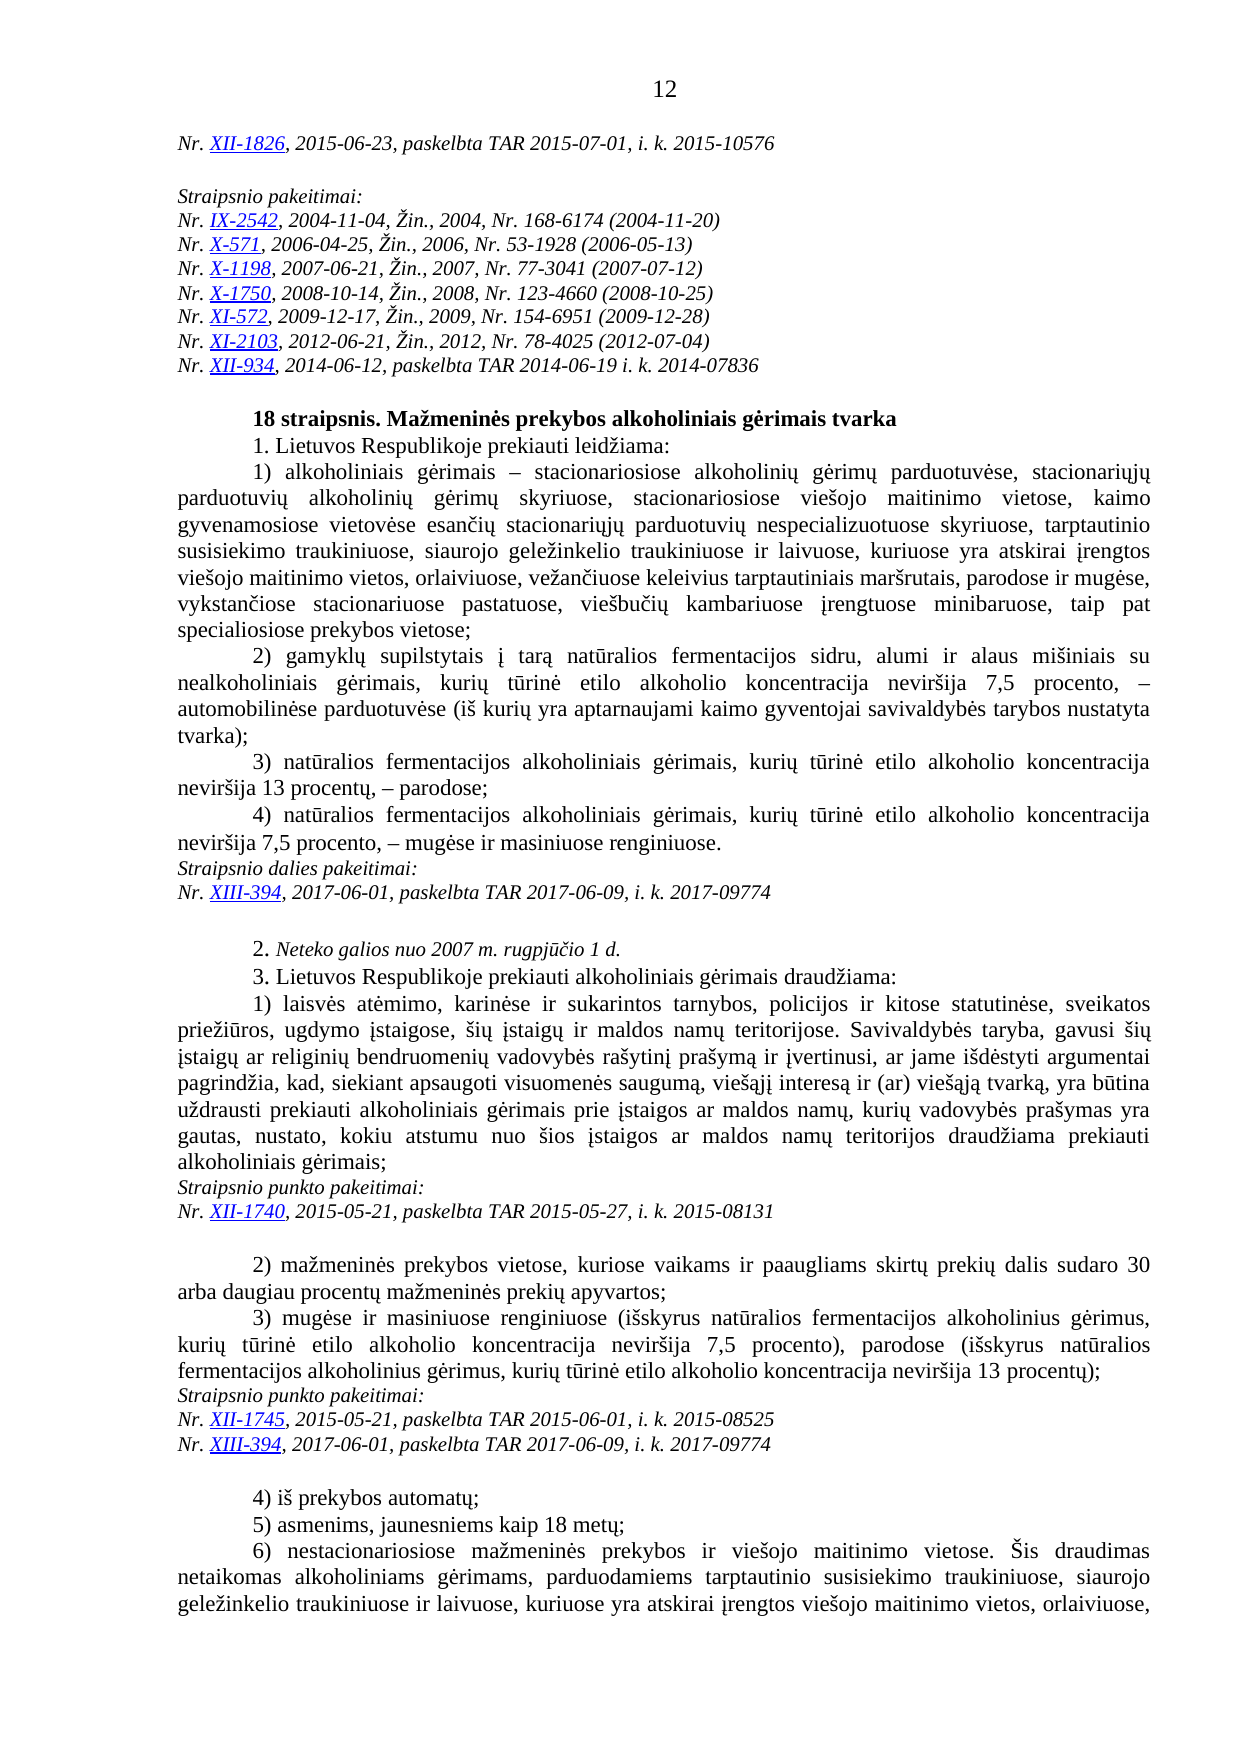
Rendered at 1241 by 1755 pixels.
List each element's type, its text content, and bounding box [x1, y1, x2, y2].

text Nr. XI-2103, 2012-06-21, Žin., 2012, Nr. 78-4025 (2012-07-04) [177, 328, 1152, 353]
text 4) natūralios fermentacijos alkoholiniais gėrimais, kurių tūrinė etilo alkoholio koncentracija neviršija 7,5 procento, – mugėse ir masiniuose renginiuose. [177, 801, 1152, 856]
text Nr. XII-1745, 2015-05-21, paskelbta TAR 2015-06-01, i. k. 2015-08525 [177, 1407, 1152, 1431]
text Nr. X-1198, 2007-06-21, Žin., 2007, Nr. 77-3041 (2007-07-12) [177, 256, 1152, 280]
text 2) gamyklų supilstytais į tarą natūralios fermentacijos sidru, alumi ir alaus mišiniais su nealkoholiniais gėrimais, kurių tūrinė etilo alkoholio koncentracija neviršija 7,5 procento, – automobilinėse parduotuvėse (iš kurių yra aptarnaujami kaimo gyventojai savivaldybės tarybos nustatyta tvarka); [177, 643, 1152, 748]
text Straipsnio pakeitimai: [177, 184, 1152, 208]
text Nr. X-1750, 2008-10-14, Žin., 2008, Nr. 123-4660 (2008-10-25) [177, 280, 1152, 304]
text Nr. XIII-394, 2017-06-01, paskelbta TAR 2017-06-09, i. k. 2017-09774 [177, 880, 1152, 904]
text 1) laisvės atėmimo, karinėse ir sukarintos tarnybos, policijos ir kitose statutinėse, sveikatos priežiūros, ugdymo įstaigose, šių įstaigų ir maldos namų teritorijose. Savivaldybės taryba, gavusi šių įstaigų ar religinių bendruomenių vadovybės rašytinį prašymą ir įvertinusi, ar jame išdėstyti argumentai pagrindžia, kad, siekiant apsaugoti visuomenės saugumą, viešąjį interesą ir (ar) viešąją tvarką, yra būtina uždrausti prekiauti alkoholiniais gėrimais prie įstaigos ar maldos namų, kurių vadovybės prašymas yra gautas, nustato, kokiu atstumu nuo šios įstaigos ar maldos namų teritorijos draudžiama prekiauti alkoholiniais gėrimais; [177, 990, 1152, 1175]
text Nr. XII-1740, 2015-05-21, paskelbta TAR 2015-05-27, i. k. 2015-08131 [177, 1199, 1152, 1223]
text 2) mažmeninės prekybos vietose, kuriose vaikams ir paaugliams skirtų prekių dalis sudaro 30 arba daugiau procentų mažmeninės prekių apyvartos; [177, 1252, 1152, 1304]
text Nr. XII-1826, 2015-06-23, paskelbta TAR 2015-07-01, i. k. 2015-10576 [177, 131, 1152, 155]
text 6) nestacionariosiose mažmeninės prekybos ir viešojo maitinimo vietose. Šis draudimas netaikomas alkoholiniams gėrimams, parduodamiems tarptautinio susisiekimo traukiniuose, siaurojo geležinkelio traukiniuose ir laivuose, kuriuose yra atskirai įrengtos viešojo maitinimo vietos, orlaiviuose, [177, 1537, 1152, 1616]
text 4) iš prekybos automatų; [177, 1484, 1152, 1511]
text Nr. XIII-394, 2017-06-01, paskelbta TAR 2017-06-09, i. k. 2017-09774 [177, 1431, 1152, 1456]
text 1) alkoholiniais gėrimais – stacionariosiose alkoholinių gėrimų parduotuvėse, stacionariųjų parduotuvių alkoholinių gėrimų skyriuose, stacionariosiose viešojo maitinimo vietose, kaimo gyvenamosiose vietovėse esančių stacionariųjų parduotuvių nespecializuotuose skyriuose, tarptautinio susisiekimo traukiniuose, siaurojo geležinkelio traukiniuose ir laivuose, kuriuose yra atskirai įrengtos viešojo maitinimo vietos, orlaiviuose, vežančiuose keleivius tarptautiniais maršrutais, parodose ir mugėse, vykstančiose stacionariuose pastatuose, viešbučių kambariuose įrengtuose minibaruose, taip pat specialiosiose prekybos vietose; [177, 458, 1152, 643]
text Nr. XII-934, 2014-06-12, paskelbta TAR 2014-06-19 i. k. 2014-07836 [177, 353, 1152, 377]
text 1. Lietuvos Respublikoje prekiauti leidžiama: [177, 432, 1152, 458]
text 3) natūralios fermentacijos alkoholiniais gėrimais, kurių tūrinė etilo alkoholio koncentracija neviršija 13 procentų, – parodose; [177, 748, 1152, 801]
text 5) asmenims, jaunesniems kaip 18 metų; [177, 1511, 1152, 1537]
text Straipsnio punkto pakeitimai: [177, 1383, 1152, 1407]
text Nr. X-571, 2006-04-25, Žin., 2006, Nr. 53-1928 (2006-05-13) [177, 232, 1152, 256]
text Nr. IX-2542, 2004-11-04, Žin., 2004, Nr. 168-6174 (2004-11-20) [177, 208, 1152, 232]
text Straipsnio dalies pakeitimai: [177, 856, 1152, 880]
text 18 straipsnis. Mažmeninės prekybos alkoholiniais gėrimais tvarka [177, 405, 1152, 432]
text Nr. XI-572, 2009-12-17, Žin., 2009, Nr. 154-6951 (2009-12-28) [177, 304, 1152, 328]
text 2. Neteko galios nuo 2007 m. rugpjūčio 1 d. [177, 933, 1152, 961]
text 3) mugėse ir masiniuose renginiuose (išskyrus natūralios fermentacijos alkoholinius gėrimus, kurių tūrinė etilo alkoholio koncentracija neviršija 7,5 procento), parodose (išskyrus natūralios fermentacijos alkoholinius gėrimus, kurių tūrinė etilo alkoholio koncentracija neviršija 13 procentų); [177, 1304, 1152, 1383]
text Straipsnio punkto pakeitimai: [177, 1175, 1152, 1199]
text 3. Lietuvos Respublikoje prekiauti alkoholiniais gėrimais draudžiama: [177, 961, 1152, 990]
